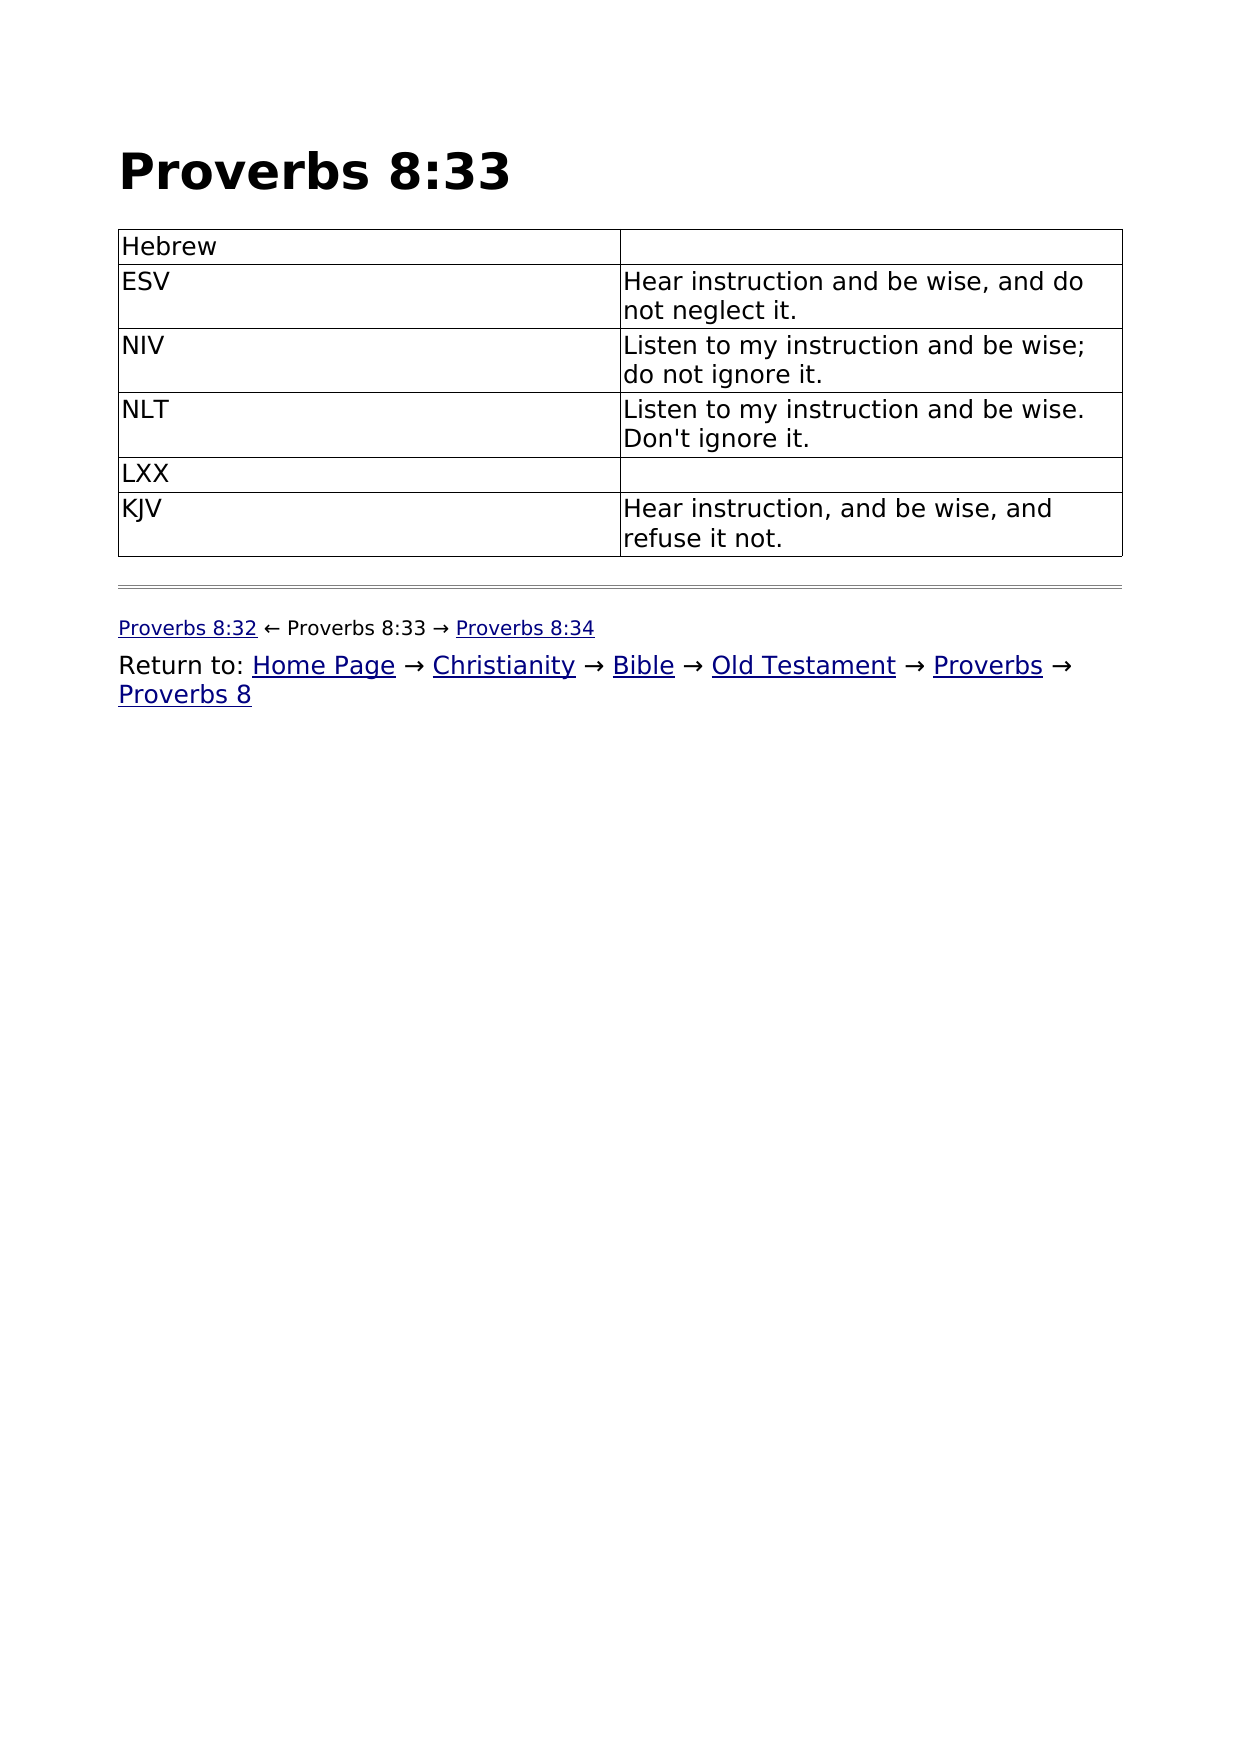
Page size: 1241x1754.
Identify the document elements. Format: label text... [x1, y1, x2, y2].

subtitle Proverbs 8:33 [118, 143, 1122, 201]
table_cell NLT [119, 393, 620, 457]
table_cell ESV [119, 265, 620, 328]
table_cell Listen to my instruction and be wise. Don't ignore it. [621, 393, 1122, 457]
table_cell Hear instruction, and be wise, and refuse it not. [621, 493, 1122, 556]
table_cell Hear instruction and be wise, and do not neglect it. [621, 265, 1122, 328]
table_cell Listen to my instruction and be wise; do not ignore it. [621, 329, 1122, 392]
text Proverbs 8:32 ← Proverbs 8:33 → Proverbs 8:34 [118, 617, 1122, 651]
table_cell LXX [119, 458, 620, 492]
text Return to: Home Page → Christianity → Bible → Old Testament → Proverbs → Proverbs 8 [118, 651, 1122, 709]
table_header [621, 230, 1122, 264]
table_header Hebrew [119, 230, 620, 264]
table_cell KJV [119, 493, 620, 556]
table_cell [621, 458, 1122, 492]
table_cell NIV [119, 329, 620, 392]
